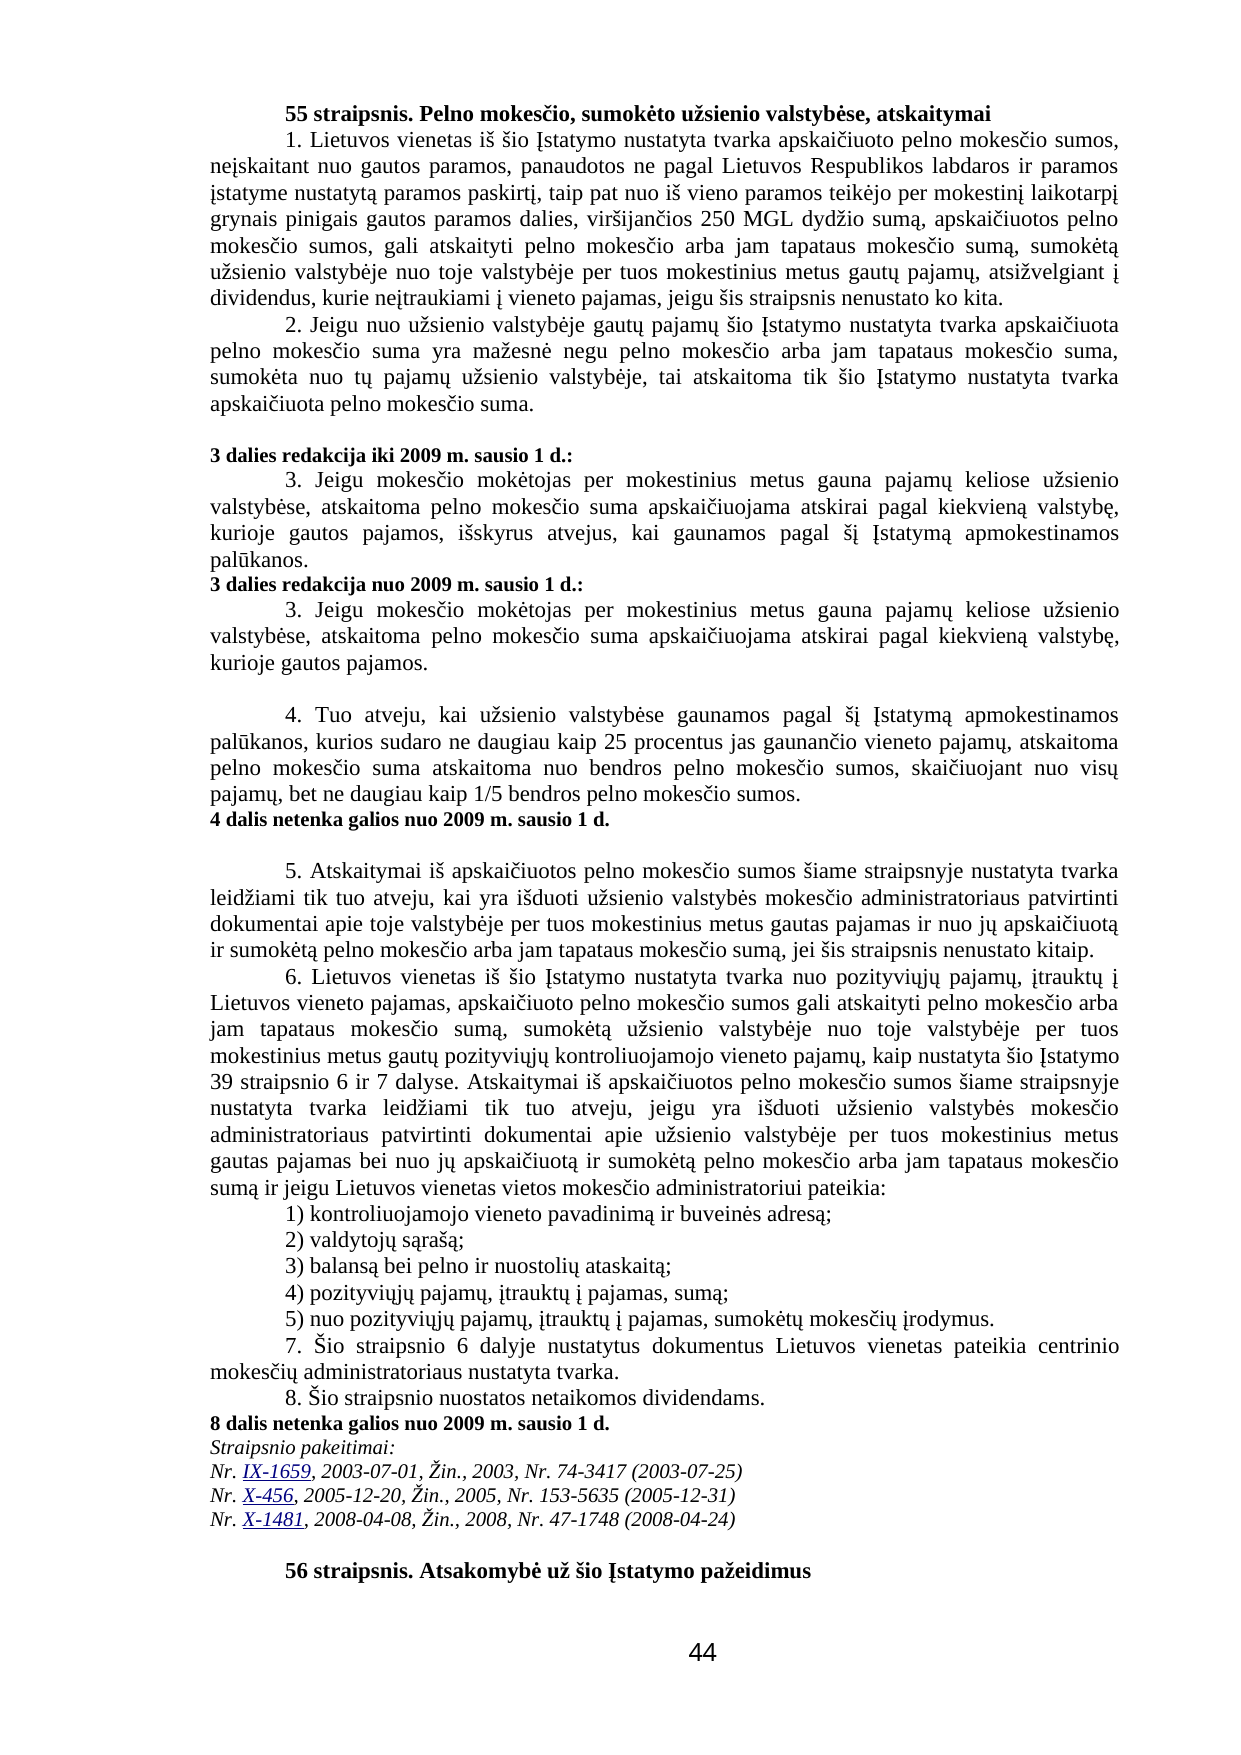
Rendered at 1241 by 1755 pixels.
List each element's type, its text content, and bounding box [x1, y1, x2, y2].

text 5. Atskaitymai iš apskaičiuotos pelno mokesčio sumos šiame straipsnyje nustatyta tvarka leidžiami tik tuo atveju, kai yra išduoti užsienio valstybės mokesčio administratoriaus patvirtinti dokumentai apie toje valstybėje per tuos mokestinius metus gautas pajamas ir nuo jų apskaičiuotą ir sumokėtą pelno mokesčio arba jam tapataus mokesčio sumą, jei šis straipsnis nenustato kitaip. [210, 857, 1120, 963]
text Straipsnio pakeitimai: [210, 1435, 1120, 1459]
text 3) balansą bei pelno ir nuostolių ataskaitą; [210, 1253, 1120, 1279]
text 2. Jeigu nuo užsienio valstybėje gautų pajamų šio Įstatymo nustatyta tvarka apskaičiuota pelno mokesčio suma yra mažesnė negu pelno mokesčio arba jam tapataus mokesčio suma, sumokėta nuo tų pajamų užsienio valstybėje, tai atskaitoma tik šio Įstatymo nustatyta tvarka apskaičiuota pelno mokesčio suma. [210, 311, 1120, 416]
text 1. Lietuvos vienetas iš šio Įstatymo nustatyta tvarka apskaičiuoto pelno mokesčio sumos, neįskaitant nuo gautos paramos, panaudotos ne pagal Lietuvos Respublikos labdaros ir paramos įstatyme nustatytą paramos paskirtį, taip pat nuo iš vieno paramos teikėjo per mokestinį laikotarpį grynais pinigais gautos paramos dalies, viršijančios 250 MGL dydžio sumą, apskaičiuotos pelno mokesčio sumos, gali atskaityti pelno mokesčio arba jam tapataus mokesčio sumą, sumokėtą užsienio valstybėje nuo toje valstybėje per tuos mokestinius metus gautų pajamų, atsižvelgiant į dividendus, kurie neįtraukiami į vieneto pajamas, jeigu šis straipsnis nenustato ko kita. [210, 126, 1120, 311]
text 7. Šio straipsnio 6 dalyje nustatytus dokumentus Lietuvos vienetas pateikia centrinio mokesčių administratoriaus nustatyta tvarka. [210, 1332, 1120, 1384]
text 3. Jeigu mokesčio mokėtojas per mokestinius metus gauna pajamų keliose užsienio valstybėse, atskaitoma pelno mokesčio suma apskaičiuojama atskirai pagal kiekvieną valstybę, kurioje gautos pajamos. [210, 596, 1120, 675]
text 8. Šio straipsnio nuostatos netaikomos dividendams. [210, 1384, 1120, 1411]
text 4) pozityviųjų pajamų, įtrauktų į pajamas, sumą; [210, 1279, 1120, 1305]
text 3 dalies redakcija iki 2009 m. sausio 1 d.: [210, 442, 1120, 467]
text 4. Tuo atveju, kai užsienio valstybėse gaunamos pagal šį Įstatymą apmokestinamos palūkanos, kurios sudaro ne daugiau kaip 25 procentus jas gaunančio vieneto pajamų, atskaitoma pelno mokesčio suma atskaitoma nuo bendros pelno mokesčio sumos, skaičiuojant nuo visų pajamų, bet ne daugiau kaip 1/5 bendros pelno mokesčio sumos. [210, 701, 1120, 807]
text 8 dalis netenka galios nuo 2009 m. sausio 1 d. [210, 1411, 1120, 1435]
text 3. Jeigu mokesčio mokėtojas per mokestinius metus gauna pajamų keliose užsienio valstybėse, atskaitoma pelno mokesčio suma apskaičiuojama atskirai pagal kiekvieną valstybę, kurioje gautos pajamos, išskyrus atvejus, kai gaunamos pagal šį Įstatymą apmokestinamos palūkanos. [210, 467, 1120, 572]
text 4 dalis netenka galios nuo 2009 m. sausio 1 d. [210, 807, 1120, 831]
text Nr. X-1481, 2008-04-08, Žin., 2008, Nr. 47-1748 (2008-04-24) [210, 1507, 1120, 1531]
text Nr. IX-1659, 2003-07-01, Žin., 2003, Nr. 74-3417 (2003-07-25) [210, 1459, 1120, 1483]
text 56 straipsnis. Atsakomybė už šio Įstatymo pažeidimus [210, 1557, 1120, 1584]
text 1) kontroliuojamojo vieneto pavadinimą ir buveinės adresą; [210, 1200, 1120, 1226]
text Nr. X-456, 2005-12-20, Žin., 2005, Nr. 153-5635 (2005-12-31) [210, 1483, 1120, 1507]
text 5) nuo pozityviųjų pajamų, įtrauktų į pajamas, sumokėtų mokesčių įrodymus. [210, 1305, 1120, 1332]
text 55 straipsnis. Pelno mokesčio, sumokėto užsienio valstybėse, atskaitymai [210, 100, 1120, 126]
text 3 dalies redakcija nuo 2009 m. sausio 1 d.: [210, 572, 1120, 596]
text 6. Lietuvos vienetas iš šio Įstatymo nustatyta tvarka nuo pozityviųjų pajamų, įtrauktų į Lietuvos vieneto pajamas, apskaičiuoto pelno mokesčio sumos gali atskaityti pelno mokesčio arba jam tapataus mokesčio sumą, sumokėtą užsienio valstybėje nuo toje valstybėje per tuos mokestinius metus gautų pozityviųjų kontroliuojamojo vieneto pajamų, kaip nustatyta šio Įstatymo 39 straipsnio 6 ir 7 dalyse. Atskaitymai iš apskaičiuotos pelno mokesčio sumos šiame straipsnyje nustatyta tvarka leidžiami tik tuo atveju, jeigu yra išduoti užsienio valstybės mokesčio administratoriaus patvirtinti dokumentai apie užsienio valstybėje per tuos mokestinius metus gautas pajamas bei nuo jų apskaičiuotą ir sumokėtą pelno mokesčio arba jam tapataus mokesčio sumą ir jeigu Lietuvos vienetas vietos mokesčio administratoriui pateikia: [210, 963, 1120, 1200]
text 2) valdytojų sąrašą; [210, 1226, 1120, 1253]
